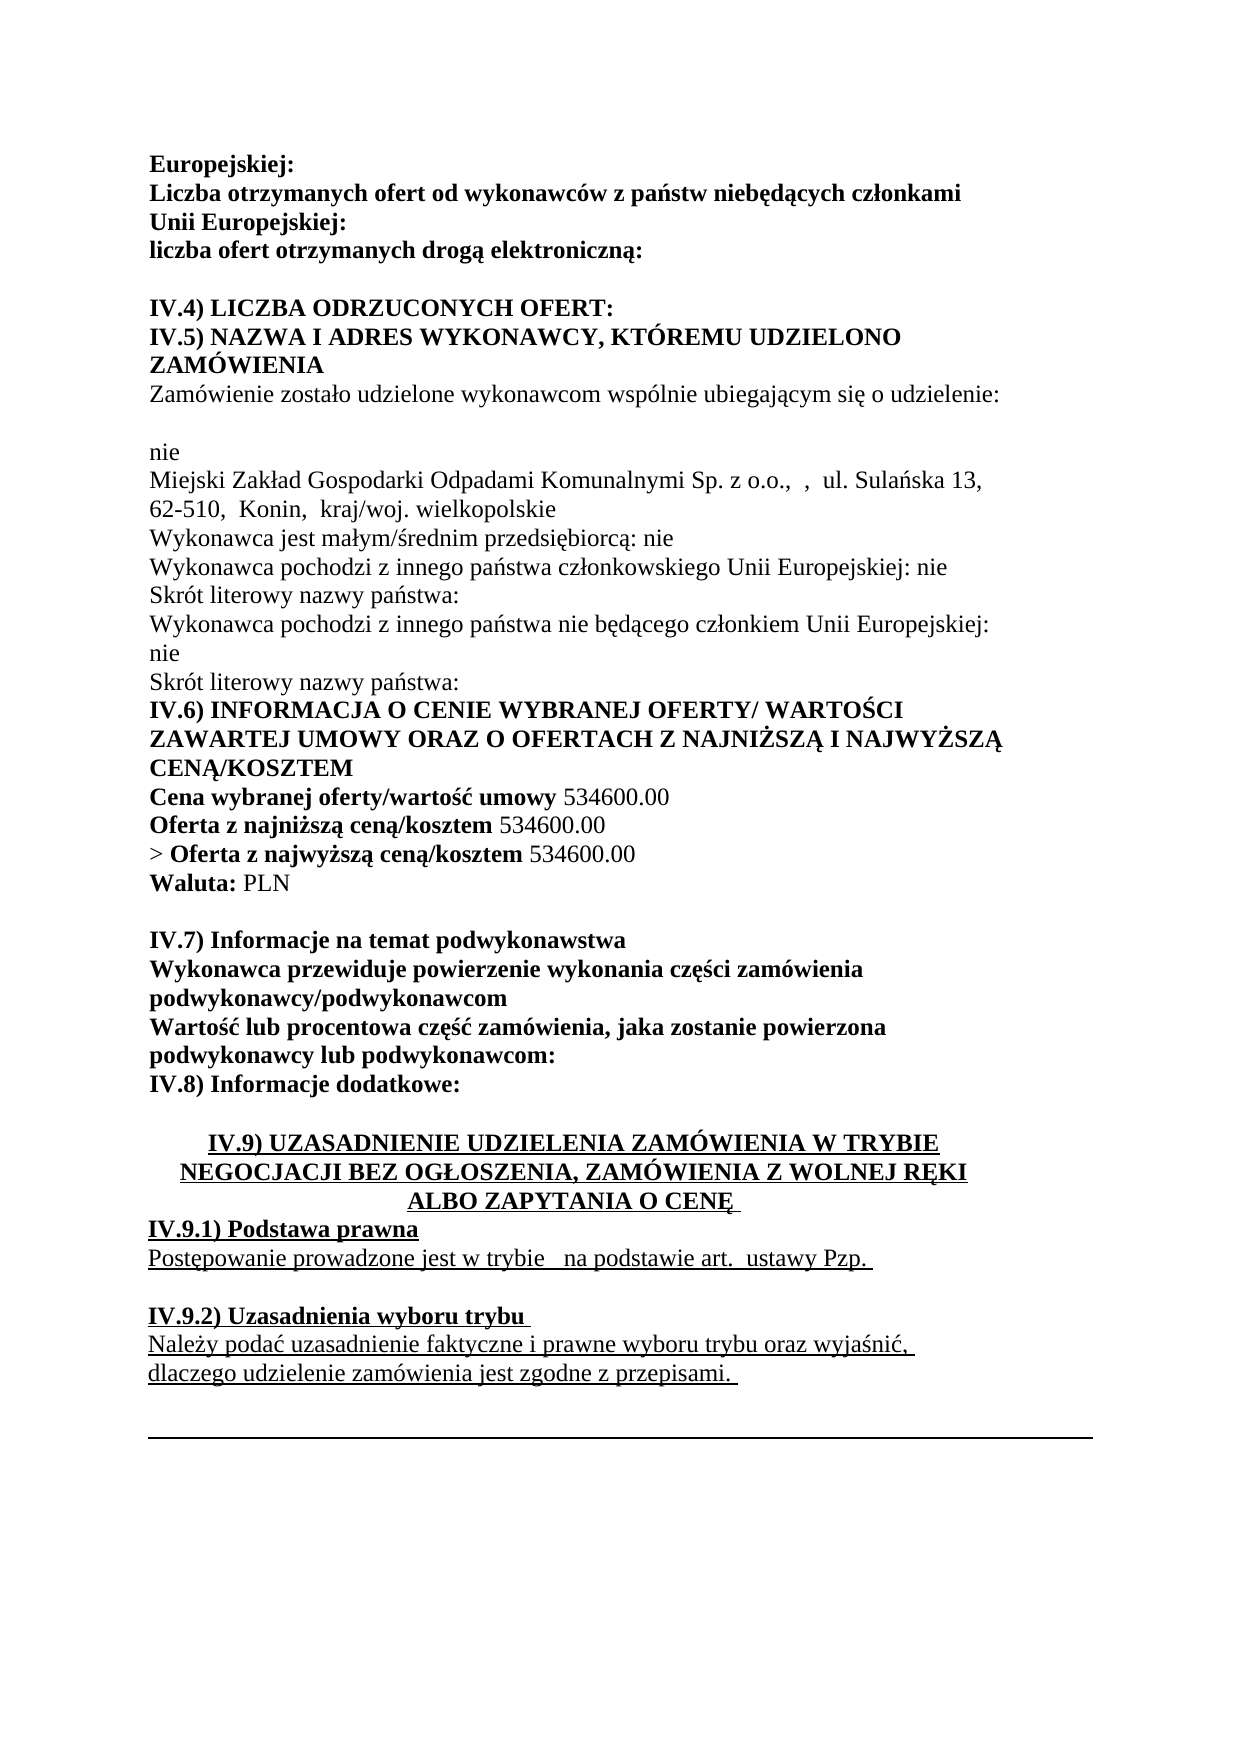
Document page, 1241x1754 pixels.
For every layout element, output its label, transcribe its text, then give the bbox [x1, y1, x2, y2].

table_header [1000, 148, 1093, 1437]
table_cell Europejskiej: Liczba otrzymanych ofert od wykonawców z państw niebędących członkami Unii Europejskiej: liczba ofert otrzymanych drogą elektroniczną: IV.4) LICZBA ODRZUCONYCH OFERT: IV.5) NAZWA I ADRES WYKONAWCY, KTÓREMU UDZIELONO ZAMÓWIENIA Zamówienie zostało udzielone wykonawcom wspólnie ubiegającym się o udzielenie: nie Miejski Zakład Gospodarki Odpadami Komunalnymi Sp. z o.o., , ul. Sulańska 13, 62-510, Konin, kraj/woj. wielkopolskie Wykonawca jest małym/średnim przedsiębiorcą: nie Wykonawca pochodzi z innego państwa członkowskiego Unii Europejskiej: nie Skrót literowy nazwy państwa: Wykonawca pochodzi z innego państwa nie będącego członkiem Unii Europejskiej: nie Skrót literowy nazwy państwa: IV.6) INFORMACJA O CENIE WYBRANEJ OFERTY/ WARTOŚCI ZAWARTEJ UMOWY ORAZ O OFERTACH Z NAJNIŻSZĄ I NAJWYŻSZĄ CENĄ/KOSZTEM Cena wybranej oferty/wartość umowy 534600.00 Oferta z najniższą ceną/kosztem 534600.00 > Oferta z najwyższą ceną/kosztem 534600.00 Waluta: PLN IV.7) Informacje na temat podwykonawstwa Wykonawca przewiduje powierzenie wykonania części zamówienia podwykonawcy/podwykonawcom Wartość lub procentowa część zamówienia, jaka zostanie powierzona podwykonawcy lub podwykonawcom: IV.8) Informacje dodatkowe: [148, 148, 1000, 1099]
table_header IV.9) UZASADNIENIE UDZIELENIA ZAMÓWIENIA W TRYBIE NEGOCJACJI BEZ OGŁOSZENIA, ZAMÓWIENIA Z WOLNEJ RĘKI ALBO ZAPYTANIA O CENĘ IV.9.1) Podstawa prawna Postępowanie prowadzone jest w trybie na podstawie art. ustawy Pzp. IV.9.2) Uzasadnienia wyboru trybu Należy podać uzasadnienie faktyczne i prawne wyboru trybu oraz wyjaśnić, dlaczego udzielenie zamówienia jest zgodne z przepisami. [148, 1099, 999, 1437]
